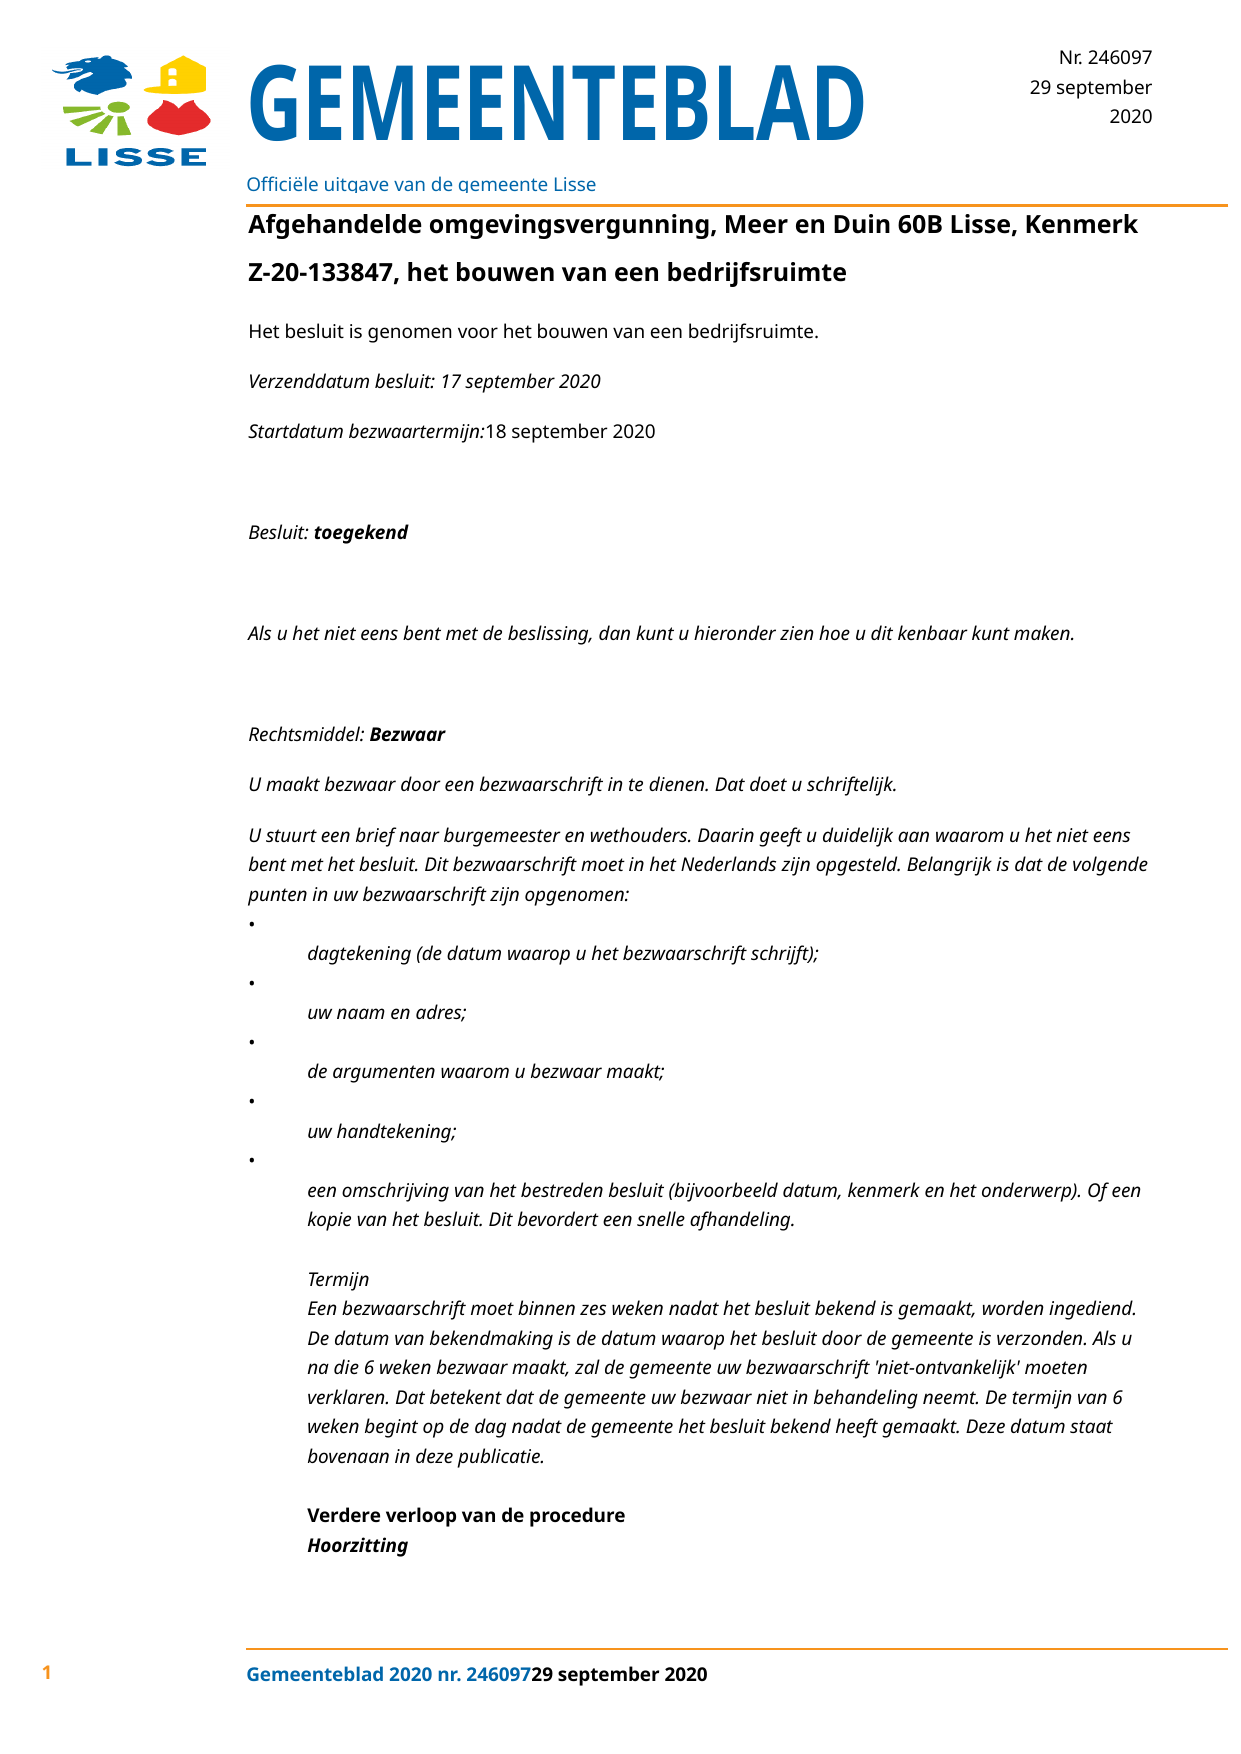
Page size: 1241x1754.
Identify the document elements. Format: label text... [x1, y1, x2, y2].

text Rechtsmiddel: Bezwaar [248, 721, 1152, 747]
list Hoorzitting [248, 1532, 1152, 1558]
text Het besluit is genomen voor het bouwen van een bedrijfsruimte. [248, 318, 1152, 344]
list Een bezwaarschrift moet binnen zes weken nadat het besluit bekend is gemaakt, worden ingediend. De datum van bekendmaking is de datum waarop het besluit door de gemeente is verzonden. Als u na die 6 weken bezwaar maakt, zal de gemeente uw bezwaarschrift 'niet-ontvankelijk' moeten verklaren. Dat betekent dat de gemeente uw bezwaar niet in behandeling neemt. De termijn van 6 weken begint op de dag nadat de gemeente het besluit bekend heeft gemaakt. Deze datum staat bovenaan in deze publicatie. [248, 1295, 1152, 1469]
text Besluit: toegekend [248, 519, 1152, 545]
list Termijn [248, 1266, 1152, 1292]
list dagtekening (de datum waarop u het bezwaarschrift schrijft); [248, 940, 1152, 966]
text Als u het niet eens bent met de beslissing, dan kunt u hieronder zien hoe u dit kenbaar kunt maken. [248, 620, 1152, 646]
list uw naam en adres; [248, 999, 1152, 1025]
list Verdere verloop van de procedure [248, 1502, 1152, 1528]
text U stuurt een brief naar burgemeester en wethouders. Daarin geeft u duidelijk aan waarom u het niet eens bent met het besluit. Dit bezwaarschrift moet in het Nederlands zijn opgesteld. Belangrijk is dat de volgende punten in uw bezwaarschrift zijn opgenomen: [248, 822, 1152, 907]
list de argumenten waarom u bezwaar maakt; [248, 1059, 1152, 1084]
text U maakt bezwaar door een bezwaarschrift in te dienen. Dat doet u schriftelijk. [248, 772, 1152, 797]
picture [41, 47, 231, 172]
text Startdatum bezwaartermijn:18 september 2020 [248, 419, 1152, 444]
text Verzenddatum besluit: 17 september 2020 [248, 368, 1152, 394]
list uw handtekening; [248, 1118, 1152, 1144]
list een omschrijving van het bestreden besluit (bijvoorbeeld datum, kenmerk en het onderwerp). Of een kopie van het besluit. Dit bevordert een snelle afhandeling. [248, 1177, 1152, 1232]
text Afgehandelde omgevingsvergunning, Meer en Duin 60B Lisse, Kenmerk Z-20-133847, het bouwen van een bedrijfsruimte [248, 207, 1152, 288]
